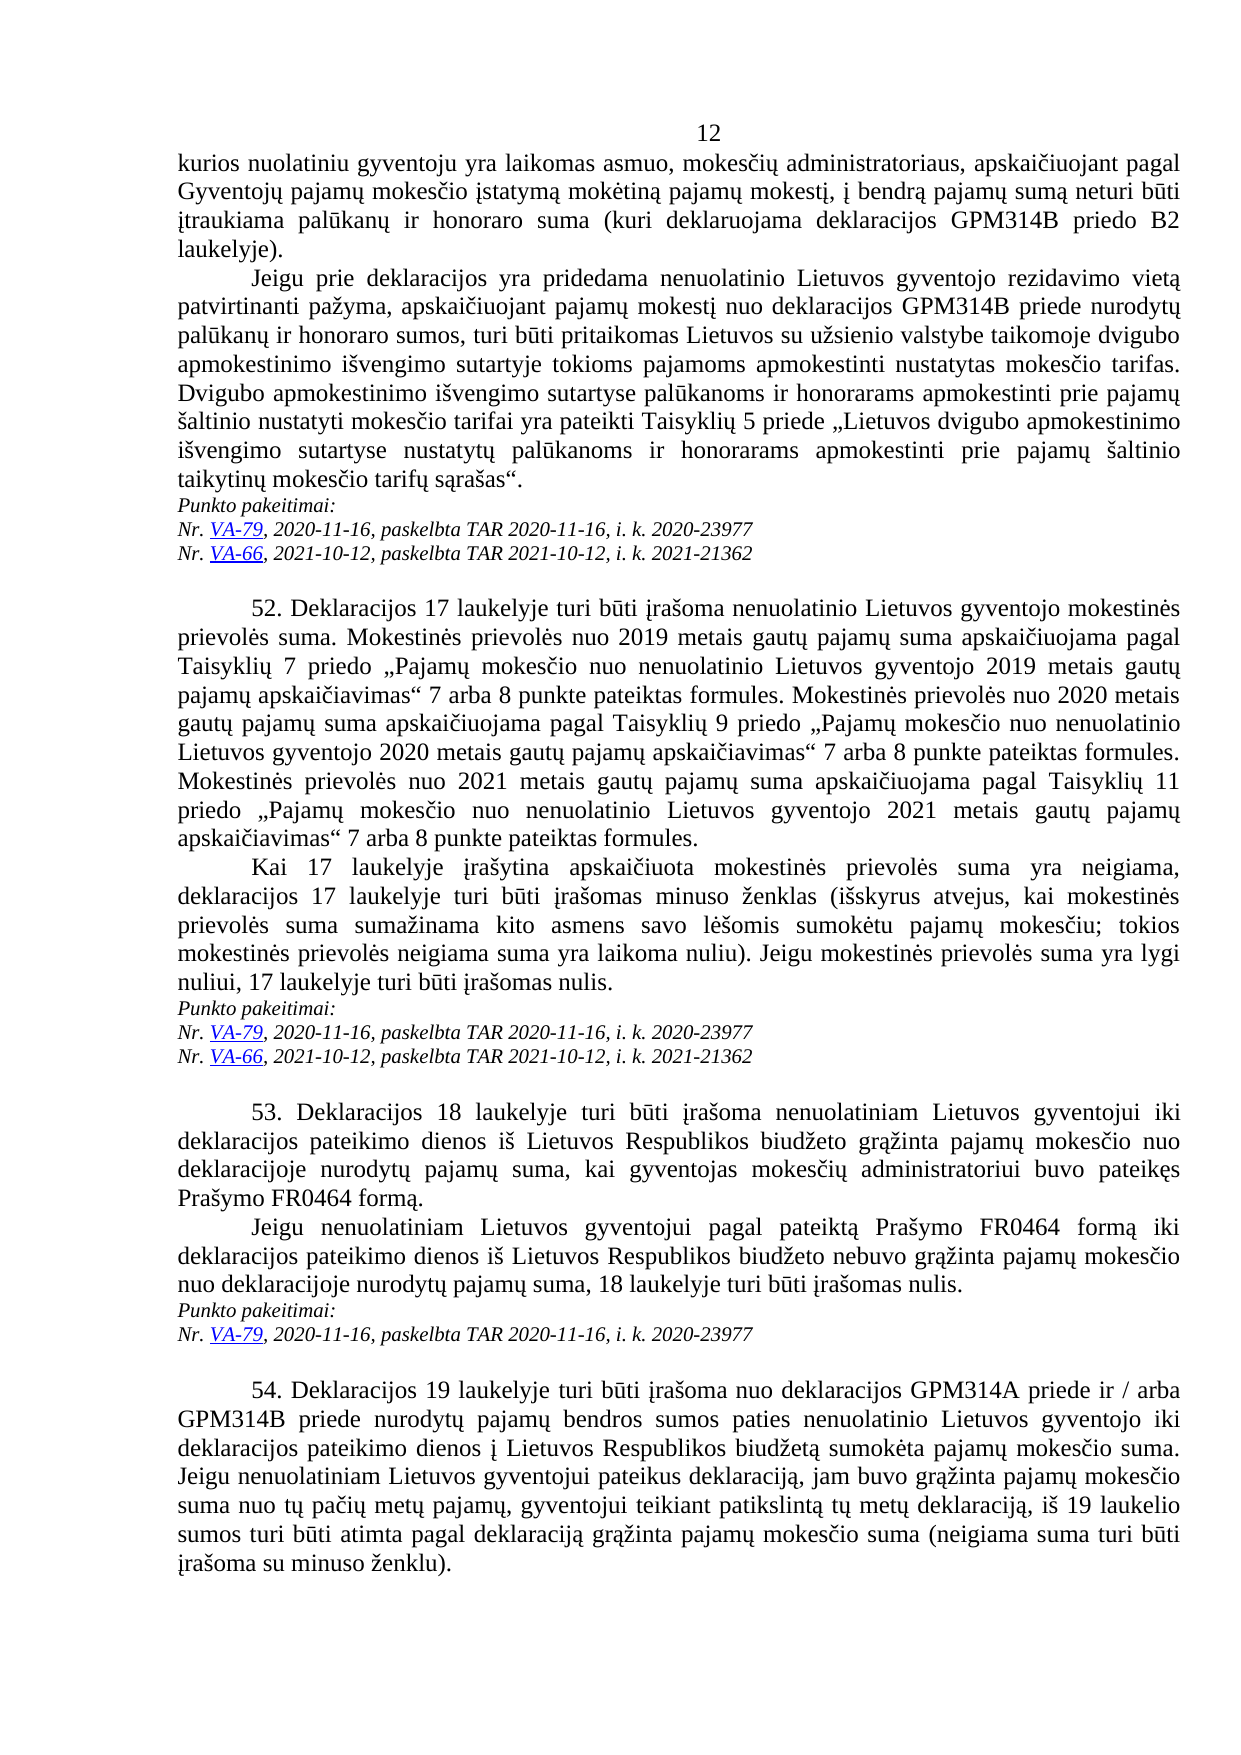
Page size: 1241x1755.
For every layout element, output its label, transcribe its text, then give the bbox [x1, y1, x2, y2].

text 52. Deklaracijos 17 laukelyje turi būti įrašoma nenuolatinio Lietuvos gyventojo mokestinės prievolės suma. Mokestinės prievolės nuo 2019 metais gautų pajamų suma apskaičiuojama pagal Taisyklių 7 priedo „Pajamų mokesčio nuo nenuolatinio Lietuvos gyventojo 2019 metais gautų pajamų apskaičiavimas“ 7 arba 8 punkte pateiktas formules. Mokestinės prievolės nuo 2020 metais gautų pajamų suma apskaičiuojama pagal Taisyklių 9 priedo „Pajamų mokesčio nuo nenuolatinio Lietuvos gyventojo 2020 metais gautų pajamų apskaičiavimas“ 7 arba 8 punkte pateiktas formules. Mokestinės prievolės nuo 2021 metais gautų pajamų suma apskaičiuojama pagal Taisyklių 11 priedo „Pajamų mokesčio nuo nenuolatinio Lietuvos gyventojo 2021 metais gautų pajamų apskaičiavimas“ 7 arba 8 punkte pateiktas formules. [177, 593, 1181, 852]
text kurios nuolatiniu gyventoju yra laikomas asmuo, mokesčių administratoriaus, apskaičiuojant pagal Gyventojų pajamų mokesčio įstatymą mokėtiną pajamų mokestį, į bendrą pajamų sumą neturi būti įtraukiama palūkanų ir honoraro suma (kuri deklaruojama deklaracijos GPM314B priedo B2 laukelyje). [177, 148, 1181, 263]
text Nr. VA-79, 2020-11-16, paskelbta TAR 2020-11-16, i. k. 2020-23977 [177, 517, 1181, 541]
text Nr. VA-66, 2021-10-12, paskelbta TAR 2021-10-12, i. k. 2021-21362 [177, 1044, 1181, 1068]
text 53. Deklaracijos 18 laukelyje turi būti įrašoma nenuolatiniam Lietuvos gyventojui iki deklaracijos pateikimo dienos iš Lietuvos Respublikos biudžeto grąžinta pajamų mokesčio nuo deklaracijoje nurodytų pajamų suma, kai gyventojas mokesčių administratoriui buvo pateikęs Prašymo FR0464 formą. [177, 1097, 1181, 1212]
text Nr. VA-66, 2021-10-12, paskelbta TAR 2021-10-12, i. k. 2021-21362 [177, 541, 1181, 565]
text Kai 17 laukelyje įrašytina apskaičiuota mokestinės prievolės suma yra neigiama, deklaracijos 17 laukelyje turi būti įrašomas minuso ženklas (išskyrus atvejus, kai mokestinės prievolės suma sumažinama kito asmens savo lėšomis sumokėtu pajamų mokesčiu; tokios mokestinės prievolės neigiama suma yra laikoma nuliu). Jeigu mokestinės prievolės suma yra lygi nuliui, 17 laukelyje turi būti įrašomas nulis. [177, 852, 1181, 996]
text Punkto pakeitimai: [177, 996, 1181, 1020]
text Jeigu prie deklaracijos yra pridedama nenuolatinio Lietuvos gyventojo rezidavimo vietą patvirtinanti pažyma, apskaičiuojant pajamų mokestį nuo deklaracijos GPM314B priede nurodytų palūkanų ir honoraro sumos, turi būti pritaikomas Lietuvos su užsienio valstybe taikomoje dvigubo apmokestinimo išvengimo sutartyje tokioms pajamoms apmokestinti nustatytas mokesčio tarifas. Dvigubo apmokestinimo išvengimo sutartyse palūkanoms ir honorarams apmokestinti prie pajamų šaltinio nustatyti mokesčio tarifai yra pateikti Taisyklių 5 priede „Lietuvos dvigubo apmokestinimo išvengimo sutartyse nustatytų palūkanoms ir honorarams apmokestinti prie pajamų šaltinio taikytinų mokesčio tarifų sąrašas“. [177, 263, 1181, 493]
text Jeigu nenuolatiniam Lietuvos gyventojui pagal pateiktą Prašymo FR0464 formą iki deklaracijos pateikimo dienos iš Lietuvos Respublikos biudžeto nebuvo grąžinta pajamų mokesčio nuo deklaracijoje nurodytų pajamų suma, 18 laukelyje turi būti įrašomas nulis. [177, 1212, 1181, 1298]
text Nr. VA-79, 2020-11-16, paskelbta TAR 2020-11-16, i. k. 2020-23977 [177, 1322, 1181, 1346]
text Punkto pakeitimai: [177, 493, 1181, 517]
text 54. Deklaracijos 19 laukelyje turi būti įrašoma nuo deklaracijos GPM314A priede ir / arba GPM314B priede nurodytų pajamų bendros sumos paties nenuolatinio Lietuvos gyventojo iki deklaracijos pateikimo dienos į Lietuvos Respublikos biudžetą sumokėta pajamų mokesčio suma. Jeigu nenuolatiniam Lietuvos gyventojui pateikus deklaraciją, jam buvo grąžinta pajamų mokesčio suma nuo tų pačių metų pajamų, gyventojui teikiant patikslintą tų metų deklaraciją, iš 19 laukelio sumos turi būti atimta pagal deklaraciją grąžinta pajamų mokesčio suma (neigiama suma turi būti įrašoma su minuso ženklu). [177, 1375, 1181, 1576]
text Punkto pakeitimai: [177, 1298, 1181, 1322]
text Nr. VA-79, 2020-11-16, paskelbta TAR 2020-11-16, i. k. 2020-23977 [177, 1020, 1181, 1044]
